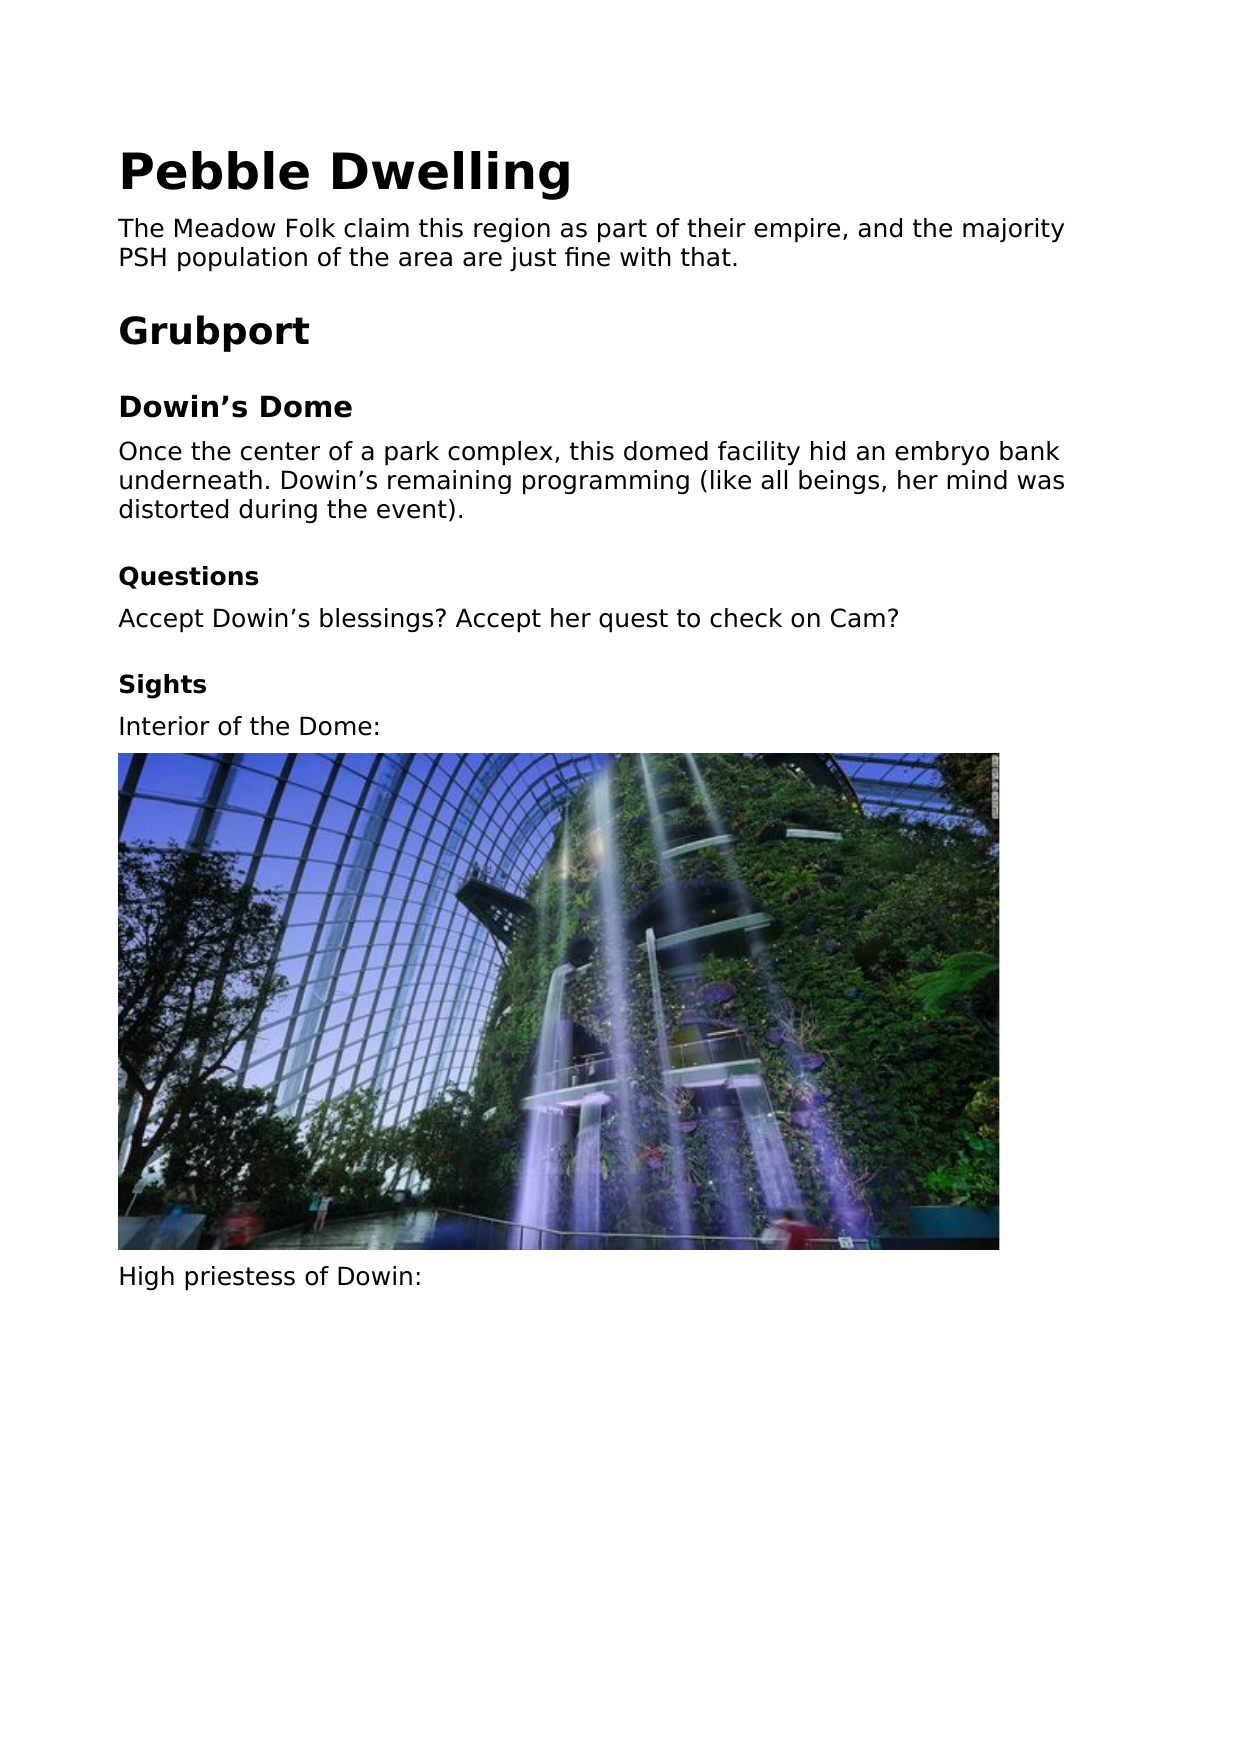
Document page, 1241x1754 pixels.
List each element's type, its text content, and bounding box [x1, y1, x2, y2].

subtitle Dowin’s Dome [118, 391, 1122, 425]
text Once the center of a park complex, this domed facility hid an embryo bank underneath. Dowin’s remaining programming (like all beings, her mind was distorted during the event). [118, 437, 1122, 525]
subtitle Questions [118, 562, 1122, 591]
text The Meadow Folk claim this region as part of their empire, and the majority PSH population of the area are just fine with that. [118, 214, 1122, 272]
subtitle Pebble Dwelling [118, 143, 1122, 201]
picture [118, 753, 1000, 1250]
text Interior of the Dome: [118, 712, 1122, 741]
text Accept Dowin’s blessings? Accept her quest to check on Cam? [118, 604, 1122, 633]
subtitle Grubport [118, 310, 1122, 353]
text High priestess of Dowin: [118, 1262, 1122, 1291]
subtitle Sights [118, 671, 1122, 700]
